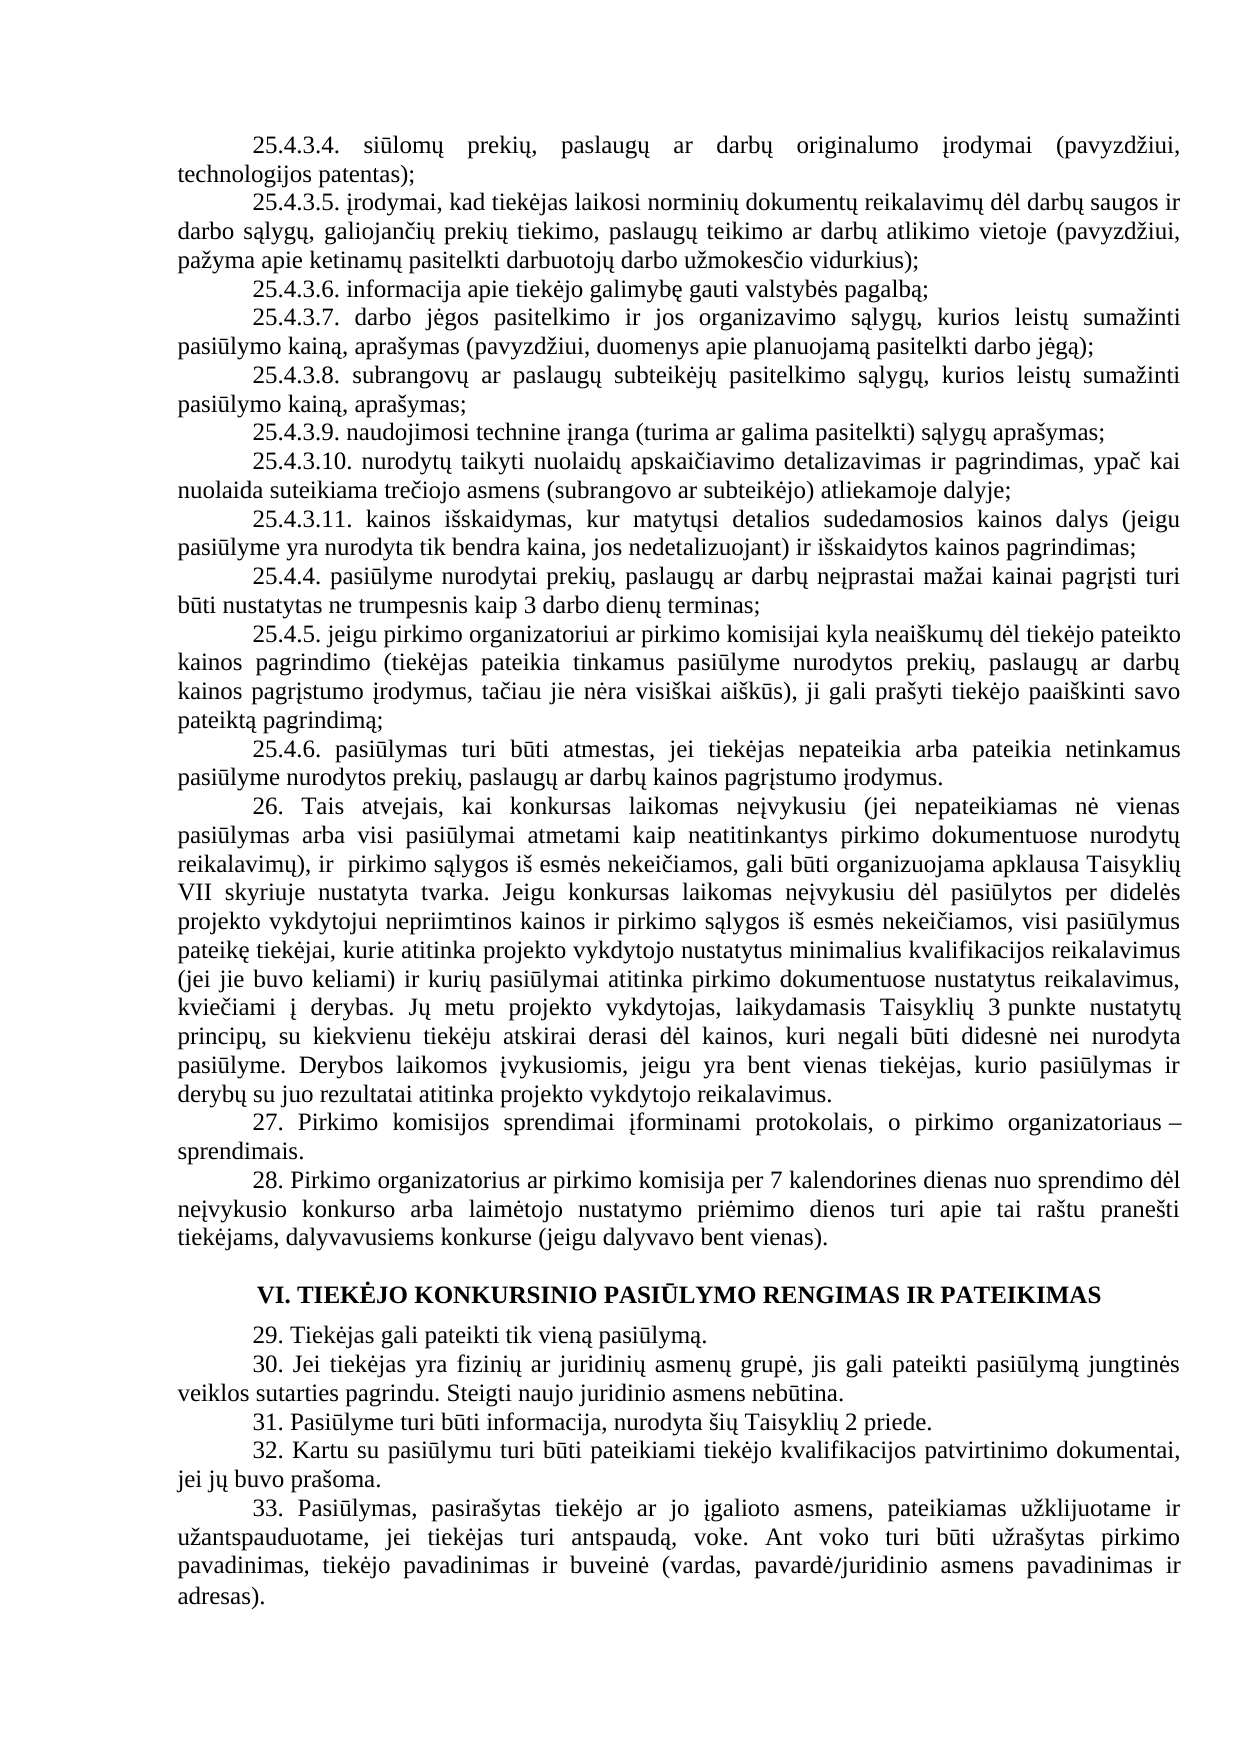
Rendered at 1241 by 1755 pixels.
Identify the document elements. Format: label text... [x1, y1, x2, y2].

text 26. Tais atvejais, kai konkursas laikomas neįvykusiu (jei nepateikiamas nė vienas pasiūlymas arba visi pasiūlymai atmetami kaip neatitinkantys pirkimo dokumentuose nurodytų reikalavimų), ir pirkimo sąlygos iš esmės nekeičiamos, gali būti organizuojama apklausa Taisyklių VII skyriuje nustatyta tvarka. Jeigu konkursas laikomas neįvykusiu dėl pasiūlytos per didelės projekto vykdytojui nepriimtinos kainos ir pirkimo sąlygos iš esmės nekeičiamos, visi pasiūlymus pateikę tiekėjai, kurie atitinka projekto vykdytojo nustatytus minimalius kvalifikacijos reikalavimus (jei jie buvo keliami) ir kurių pasiūlymai atitinka pirkimo dokumentuose nustatytus reikalavimus, kviečiami į derybas. Jų metu projekto vykdytojas, laikydamasis Taisyklių 3 punkte nustatytų principų, su kiekvienu tiekėju atskirai derasi dėl kainos, kuri negali būti didesnė nei nurodyta pasiūlyme. Derybos laikomos įvykusiomis, jeigu yra bent vienas tiekėjas, kurio pasiūlymas ir derybų su juo rezultatai atitinka projekto vykdytojo reikalavimus. [177, 791, 1181, 1107]
text 25.4.6. pasiūlymas turi būti atmestas, jei tiekėjas nepateikia arba pateikia netinkamus pasiūlyme nurodytos prekių, paslaugų ar darbų kainos pagrįstumo įrodymus. [177, 734, 1181, 791]
text 25.4.3.7. darbo jėgos pasitelkimo ir jos organizavimo sąlygų, kurios leistų sumažinti pasiūlymo kainą, aprašymas (pavyzdžiui, duomenys apie planuojamą pasitelkti darbo jėgą); [177, 302, 1181, 360]
text 32. Kartu su pasiūlymu turi būti pateikiami tiekėjo kvalifikacijos patvirtinimo dokumentai, jei jų buvo prašoma. [177, 1436, 1181, 1493]
text 25.4.3.11. kainos išskaidymas, kur matytųsi detalios sudedamosios kainos dalys (jeigu pasiūlyme yra nurodyta tik bendra kaina, jos nedetalizuojant) ir išskaidytos kainos pagrindimas; [177, 504, 1181, 561]
text 25.4.3.6. informacija apie tiekėjo galimybę gauti valstybės pagalbą; [177, 274, 1181, 302]
text 28. Pirkimo organizatorius ar pirkimo komisija per 7 kalendorines dienas nuo sprendimo dėl neįvykusio konkurso arba laimėtojo nustatymo priėmimo dienos turi apie tai raštu pranešti tiekėjams, dalyvavusiems konkurse (jeigu dalyvavo bent vienas). [177, 1165, 1181, 1251]
text 27. Pirkimo komisijos sprendimai įforminami protokolais, o pirkimo organizatoriaus – sprendimais. [177, 1107, 1181, 1165]
text 30. Jei tiekėjas yra fizinių ar juridinių asmenų grupė, jis gali pateikti pasiūlymą jungtinės veiklos sutarties pagrindu. Steigti naujo juridinio asmens nebūtina. [177, 1349, 1181, 1407]
text VI. TIEKĖJO KONKURSINIO PASIŪLYMO RENGIMAS IR PATEIKIMAS [177, 1280, 1181, 1309]
text 33. Pasiūlymas, pasirašytas tiekėjo ar jo įgalioto asmens, pateikiamas užklijuotame ir užantspauduotame, jei tiekėjas turi antspaudą, voke. Ant voko turi būti užrašytas pirkimo pavadinimas, tiekėjo pavadinimas ir buveinė (vardas, pavardė/juridinio asmens pavadinimas ir adresas). [177, 1493, 1181, 1611]
text 25.4.3.9. naudojimosi technine įranga (turima ar galima pasitelkti) sąlygų aprašymas; [177, 417, 1181, 446]
text 25.4.4. pasiūlyme nurodytai prekių, paslaugų ar darbų neįprastai mažai kainai pagrįsti turi būti nustatytas ne trumpesnis kaip 3 darbo dienų terminas; [177, 561, 1181, 619]
text 31. Pasiūlyme turi būti informacija, nurodyta šių Taisyklių 2 priede. [177, 1407, 1181, 1436]
text 25.4.3.10. nurodytų taikyti nuolaidų apskaičiavimo detalizavimas ir pagrindimas, ypač kai nuolaida suteikiama trečiojo asmens (subrangovo ar subteikėjo) atliekamoje dalyje; [177, 446, 1181, 504]
text 29. Tiekėjas gali pateikti tik vieną pasiūlymą. [177, 1321, 1181, 1349]
text 25.4.3.5. įrodymai, kad tiekėjas laikosi norminių dokumentų reikalavimų dėl darbų saugos ir darbo sąlygų, galiojančių prekių tiekimo, paslaugų teikimo ar darbų atlikimo vietoje (pavyzdžiui, pažyma apie ketinamų pasitelkti darbuotojų darbo užmokesčio vidurkius); [177, 187, 1181, 274]
text 25.4.3.8. subrangovų ar paslaugų subteikėjų pasitelkimo sąlygų, kurios leistų sumažinti pasiūlymo kainą, aprašymas; [177, 360, 1181, 417]
text 25.4.5. jeigu pirkimo organizatoriui ar pirkimo komisijai kyla neaiškumų dėl tiekėjo pateikto kainos pagrindimo (tiekėjas pateikia tinkamus pasiūlyme nurodytos prekių, paslaugų ar darbų kainos pagrįstumo įrodymus, tačiau jie nėra visiškai aiškūs), ji gali prašyti tiekėjo paaiškinti savo pateiktą pagrindimą; [177, 619, 1181, 734]
text 25.4.3.4. siūlomų prekių, paslaugų ar darbų originalumo įrodymai (pavyzdžiui, technologijos patentas); [177, 130, 1181, 187]
